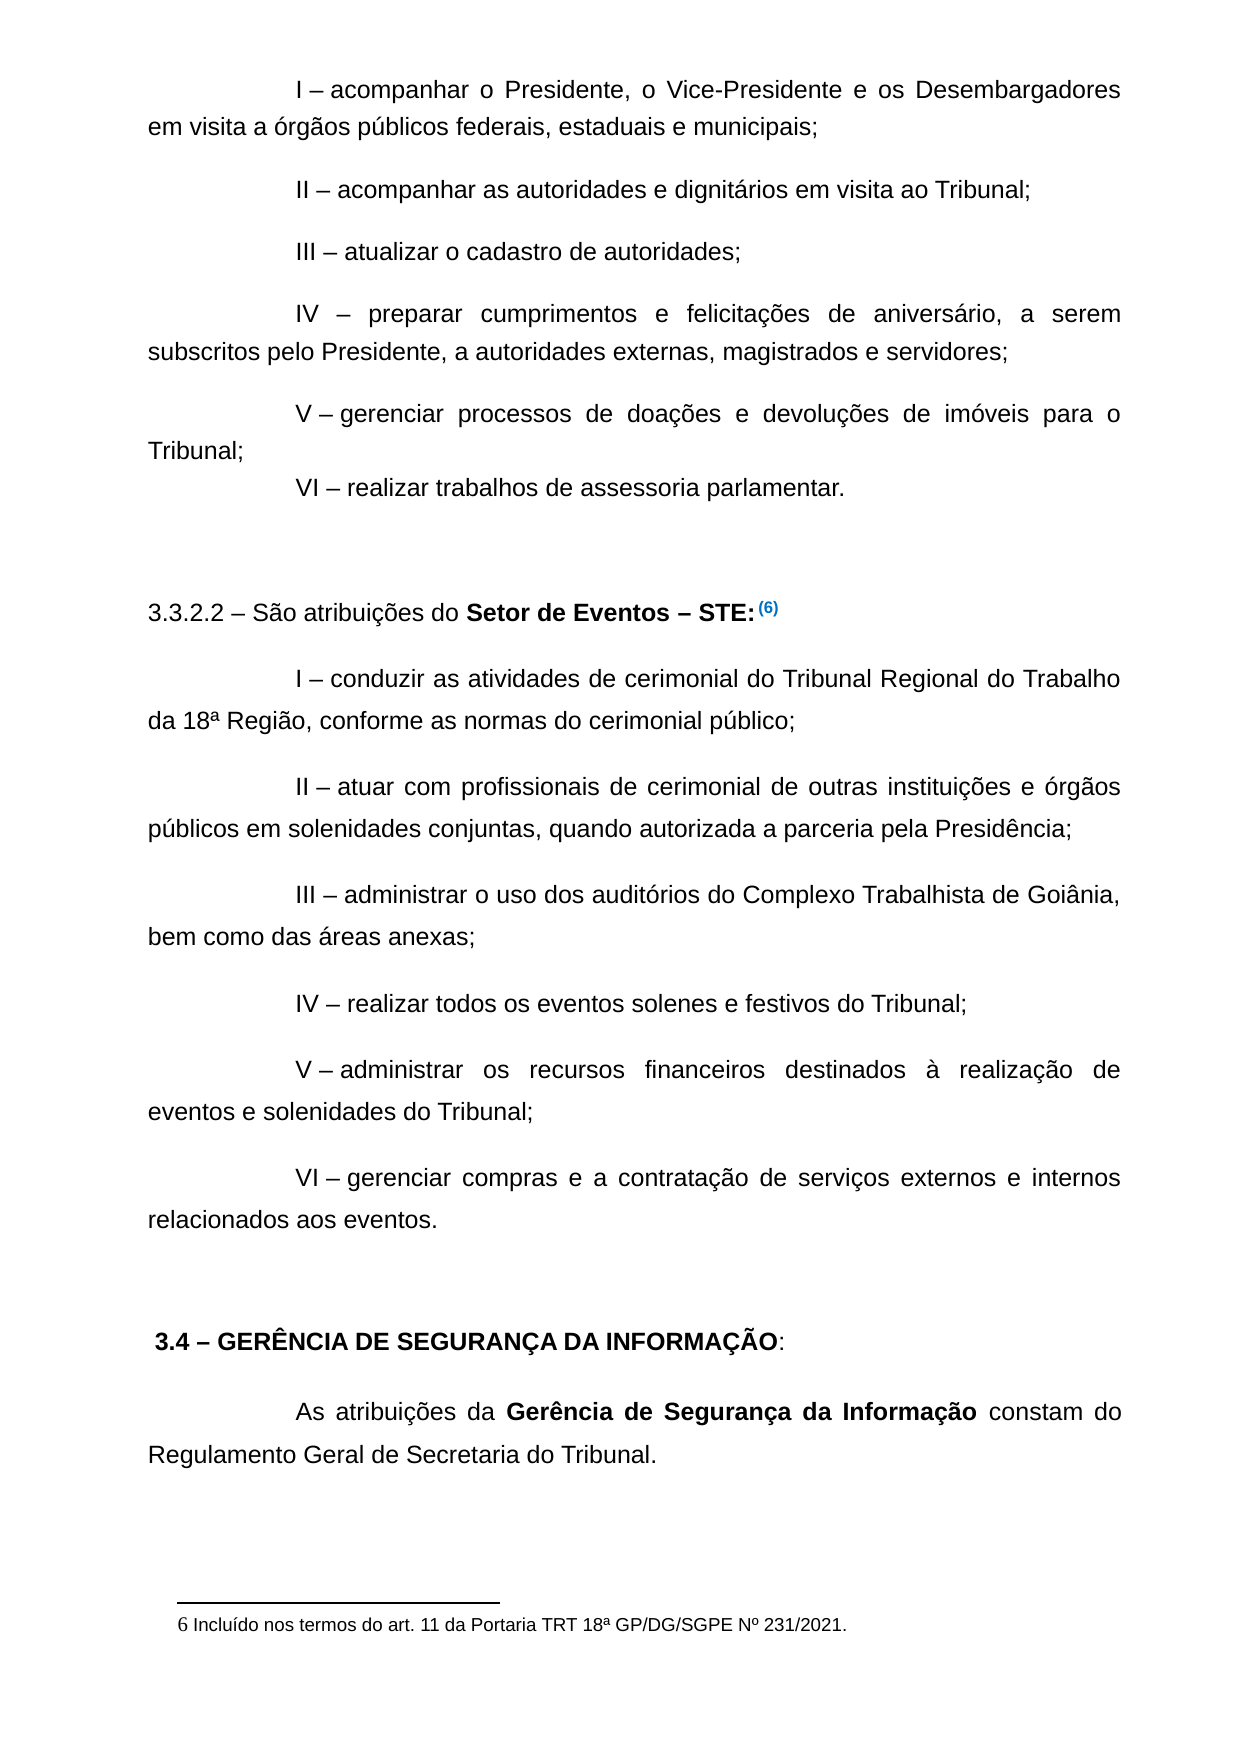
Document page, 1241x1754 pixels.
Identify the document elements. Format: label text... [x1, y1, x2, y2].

text III – atualizar o cadastro de autoridades; [148, 237, 1122, 266]
text I – acompanhar o Presidente, o Vice-Presidente e os Desembargadores em visita a órgãos públicos federais, estaduais e municipais; [148, 75, 1122, 141]
text V – administrar os recursos financeiros destinados à realização de eventos e solenidades do Tribunal; [148, 1055, 1122, 1126]
text VI – gerenciar compras e a contratação de serviços externos e internos relacionados aos eventos. [148, 1163, 1122, 1234]
text IV – realizar todos os eventos solenes e festivos do Tribunal; [148, 989, 1122, 1017]
subtitle 3.3.2.2 – São atribuições do Setor de Eventos – STE: () [148, 598, 1122, 627]
text Incluído nos termos do art. 11 da Portaria TRT 18ª GP/DG/SGPE Nº 231/2021. [177, 1612, 1152, 1636]
text III – administrar o uso dos auditórios do Complexo Trabalhista de Goiânia, bem como das áreas anexas; [148, 881, 1122, 951]
text II – atuar com profissionais de cerimonial de outras instituições e órgãos públicos em solenidades conjuntas, quando autorizada a parceria pela Presidência; [148, 772, 1122, 843]
text V – gerenciar processos de doações e devoluções de imóveis para o Tribunal; VI – realizar trabalhos de assessoria parlamentar. [148, 399, 1122, 502]
text As atribuições da Gerência de Segurança da Informação constam do Regulamento Geral de Secretaria do Tribunal. [148, 1397, 1122, 1469]
text IV – preparar cumprimentos e felicitações de aniversário, a serem subscritos pelo Presidente, a autoridades externas, magistrados e servidores; [148, 299, 1122, 365]
subtitle 3.4 – gerência de segurança da informação: [148, 1327, 1122, 1356]
text I – conduzir as atividades de cerimonial do Tribunal Regional do Trabalho da 18ª Região, conforme as normas do cerimonial público; [148, 664, 1122, 735]
text II – acompanhar as autoridades e dignitários em visita ao Tribunal; [148, 174, 1122, 203]
